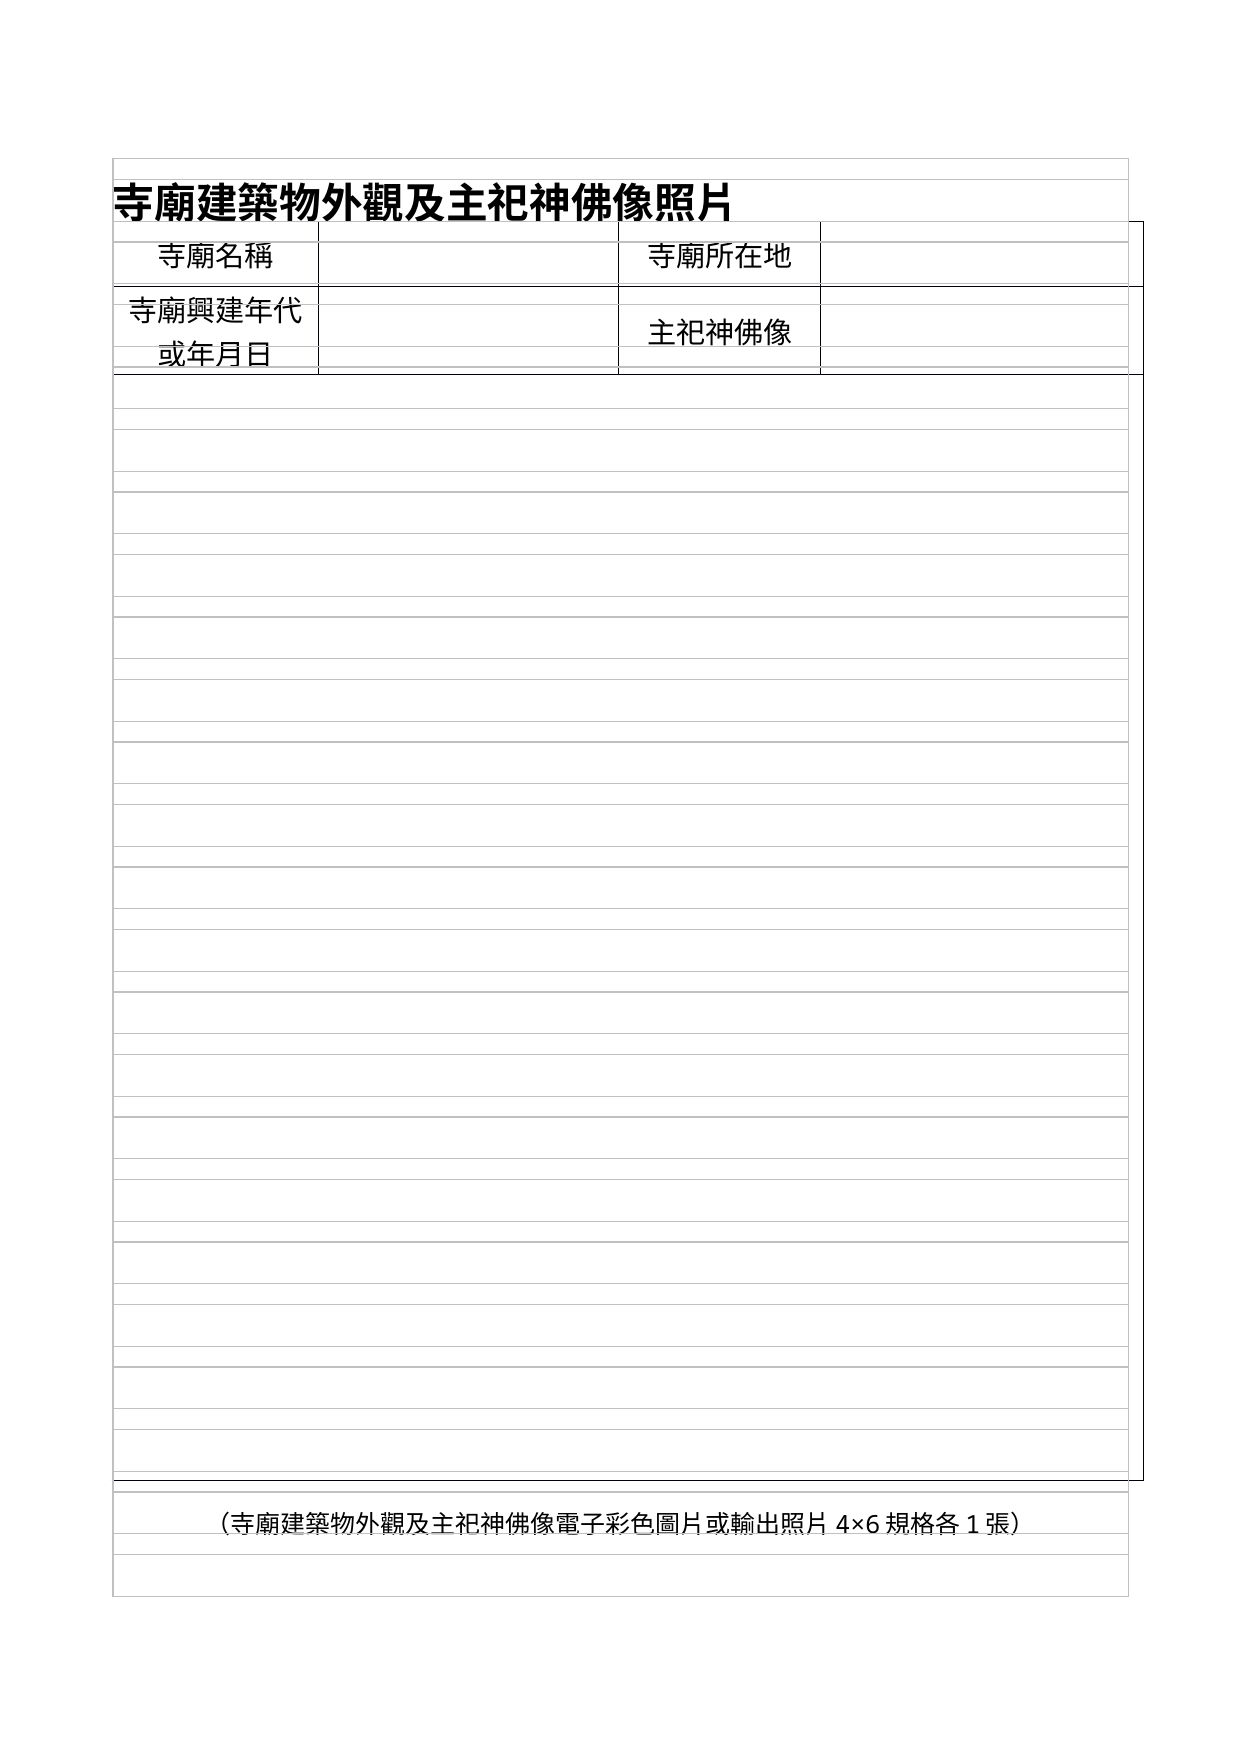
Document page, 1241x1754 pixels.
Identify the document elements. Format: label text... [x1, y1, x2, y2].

table_cell [619, 347, 820, 366]
table_cell [821, 368, 1128, 374]
table_cell [1129, 375, 1143, 1480]
table_cell [114, 1034, 1128, 1054]
table_cell [114, 1284, 1128, 1304]
table_cell [114, 618, 1128, 658]
table_cell 寺廟興建年代或年月日 [176, 347, 201, 366]
table_cell [114, 597, 1128, 616]
table_cell [319, 305, 618, 346]
table_cell [821, 287, 1128, 304]
table_cell 寺廟興建年代或年月日 [114, 347, 175, 366]
table_cell 主祀神佛像 [619, 305, 820, 346]
table_cell [619, 287, 820, 304]
table_cell [114, 1409, 1128, 1429]
table_cell [114, 1368, 1128, 1408]
table_cell [114, 847, 1128, 866]
table_cell [114, 1347, 1128, 1366]
text 寺廟建築物外觀及主祀神佛像照片 [114, 180, 1128, 221]
table_header 寺廟名稱 [114, 243, 318, 283]
table_header [619, 222, 820, 241]
table_cell [114, 493, 1128, 533]
table_cell [114, 680, 1128, 721]
table_header [1129, 222, 1143, 286]
table_cell [619, 368, 820, 374]
table_cell [114, 805, 1128, 846]
text [114, 1534, 1128, 1543]
table_header [821, 243, 1128, 283]
table_cell 寺廟興建年代或年月日 [114, 368, 318, 374]
table_header [319, 222, 618, 241]
table_cell [114, 1055, 1128, 1096]
table_cell 寺廟興建年代或年月日 [268, 347, 318, 366]
table_header 寺廟所在地 [619, 243, 820, 283]
table_cell [114, 375, 1128, 408]
table_cell [1129, 287, 1143, 374]
table_cell [114, 722, 1128, 741]
table_cell [114, 430, 1128, 471]
table_header [319, 243, 618, 283]
table_cell [114, 1159, 1128, 1179]
text [114, 159, 1128, 179]
table_cell [114, 743, 1128, 783]
table_cell [319, 368, 618, 374]
table_cell [114, 555, 1128, 596]
table_cell [114, 972, 1128, 991]
table_cell [114, 1118, 1128, 1158]
text [114, 1481, 1128, 1491]
table_cell [114, 1222, 1128, 1241]
table_cell [319, 347, 618, 366]
table_cell [319, 287, 618, 304]
table_cell [114, 1430, 1128, 1471]
table_cell [114, 993, 1128, 1033]
table_cell [821, 305, 1128, 346]
table_cell 寺廟興建年代或年月日 [114, 287, 318, 304]
table_cell 寺廟興建年代或年月日 [114, 305, 318, 346]
table_header [114, 222, 318, 241]
table_header [821, 222, 1128, 241]
table_cell [114, 534, 1128, 554]
text （寺廟建築物外觀及主祀神佛像電子彩色圖片或輸出照片4×6規格各1張） [114, 1493, 1128, 1533]
table_cell [114, 409, 1128, 429]
table_cell [821, 347, 1128, 366]
table_cell [114, 784, 1128, 804]
table_cell [114, 472, 1128, 491]
table_cell [114, 1097, 1128, 1116]
table_cell [114, 930, 1128, 971]
table_cell [114, 1243, 1128, 1283]
table_cell 寺廟興建年代或年月日 [203, 347, 221, 366]
table_cell [114, 868, 1128, 908]
table_cell [114, 1180, 1128, 1221]
table_cell [114, 659, 1128, 679]
table_cell [114, 1305, 1128, 1346]
table_cell [114, 909, 1128, 929]
table_cell [114, 1472, 1128, 1480]
